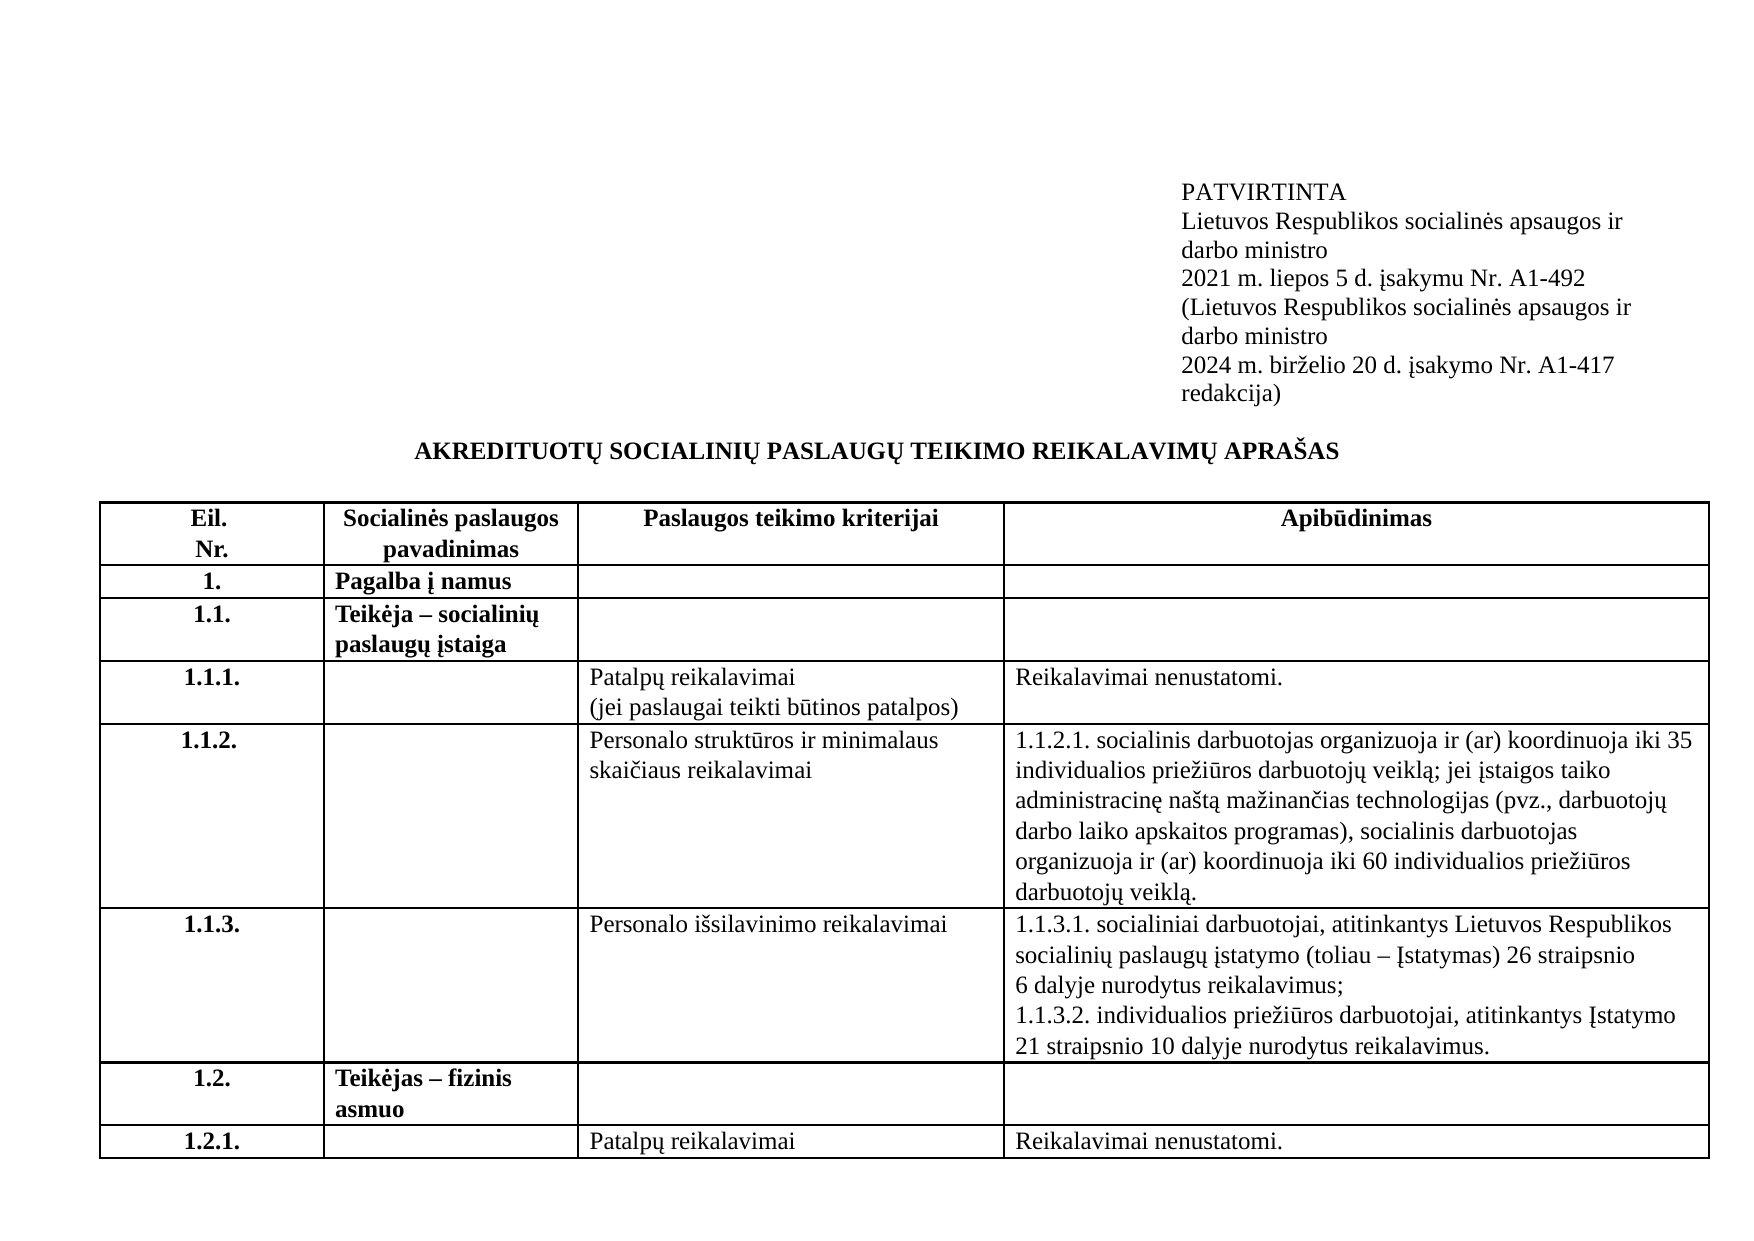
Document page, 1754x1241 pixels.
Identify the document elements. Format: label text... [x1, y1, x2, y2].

table_cell Teikėja – socialinių paslaugų įstaiga [325, 599, 577, 660]
table_cell 1.1.2. [101, 725, 323, 907]
text darbo ministro [1181, 321, 1636, 350]
table_cell [579, 566, 1003, 597]
table_cell 1. [101, 566, 323, 597]
table_cell [1005, 566, 1708, 597]
table_cell [1005, 1064, 1708, 1124]
table_cell 1.2.1. [101, 1126, 323, 1157]
text Lietuvos Respublikos socialinės apsaugos ir [1181, 206, 1636, 235]
text (Lietuvos Respublikos socialinės apsaugos ir [1181, 292, 1636, 321]
table_header Eil. Nr. [101, 504, 323, 564]
table_cell [1710, 1124, 1719, 1157]
table_header [1710, 501, 1719, 564]
table_header Apibūdinimas [1005, 504, 1708, 564]
table_cell [325, 662, 577, 723]
table_cell Patalpų reikalavimai [579, 1126, 1003, 1157]
table_cell 1.2. [101, 1064, 323, 1124]
table_cell Personalo išsilavinimo reikalavimai [579, 909, 1003, 1061]
table_cell Reikalavimai nenustatomi. [1005, 662, 1708, 723]
table_cell 1.1.1. [101, 662, 323, 723]
text 2021 m. liepos 5 d. įsakymu Nr. A1-492 [1181, 263, 1636, 292]
table_cell [1710, 660, 1719, 723]
table_cell [579, 1064, 1003, 1124]
table_cell [1710, 723, 1719, 907]
table_cell [1710, 1061, 1719, 1124]
table_cell [325, 909, 577, 1061]
table_cell Reikalavimai nenustatomi. [1005, 1126, 1708, 1157]
table_cell 1.1.3. [101, 909, 323, 1061]
table_cell 1.1. [101, 599, 323, 660]
text 2024 m. birželio 20 d. įsakymo Nr. A1-417 [1181, 350, 1636, 378]
table_cell 1.1.2.1. socialinis darbuotojas organizuoja ir (ar) koordinuoja iki 35 individualios priežiūros darbuotojų veiklą; jei įstaigos taiko administracinę naštą mažinančias technologijas (pvz., darbuotojų darbo laiko apskaitos programas), socialinis darbuotojas organizuoja ir (ar) koordinuoja iki 60 individualios priežiūros darbuotojų veiklą. [1005, 725, 1708, 907]
text PATVIRTINTA [1181, 177, 1636, 206]
table_cell [1710, 597, 1719, 660]
table_cell [325, 725, 577, 907]
text redakcija) [1181, 378, 1636, 407]
table_cell Pagalba į namus [325, 566, 577, 597]
table_cell Personalo struktūros ir minimalaus skaičiaus reikalavimai [579, 725, 1003, 907]
table_cell [579, 599, 1003, 660]
table_cell [1710, 564, 1719, 597]
text darbo ministro [1181, 235, 1636, 263]
table_cell Teikėjas – fizinis asmuo [325, 1064, 577, 1124]
table_cell Patalpų reikalavimai (jei paslaugai teikti būtinos patalpos) [579, 662, 1003, 723]
table_header Paslaugos teikimo kriterijai [579, 504, 1003, 564]
table_header Socialinės paslaugos pavadinimas [325, 504, 577, 564]
text AKREDITUOTŲ SOCIALINIŲ PASLAUGŲ TEIKIMO REIKALAVIMŲ APRAŠAS [118, 436, 1636, 465]
table_cell [1710, 907, 1719, 1061]
table_cell 1.1.3.1. socialiniai darbuotojai, atitinkantys Lietuvos Respublikos socialinių paslaugų įstatymo (toliau – Įstatymas) 26 straipsnio 6 dalyje nurodytus reikalavimus; 1.1.3.2. individualios priežiūros darbuotojai, atitinkantys Įstatymo 21 straipsnio 10 dalyje nurodytus reikalavimus. [1005, 909, 1708, 1061]
table_cell [1005, 599, 1708, 660]
table_cell [325, 1126, 577, 1157]
